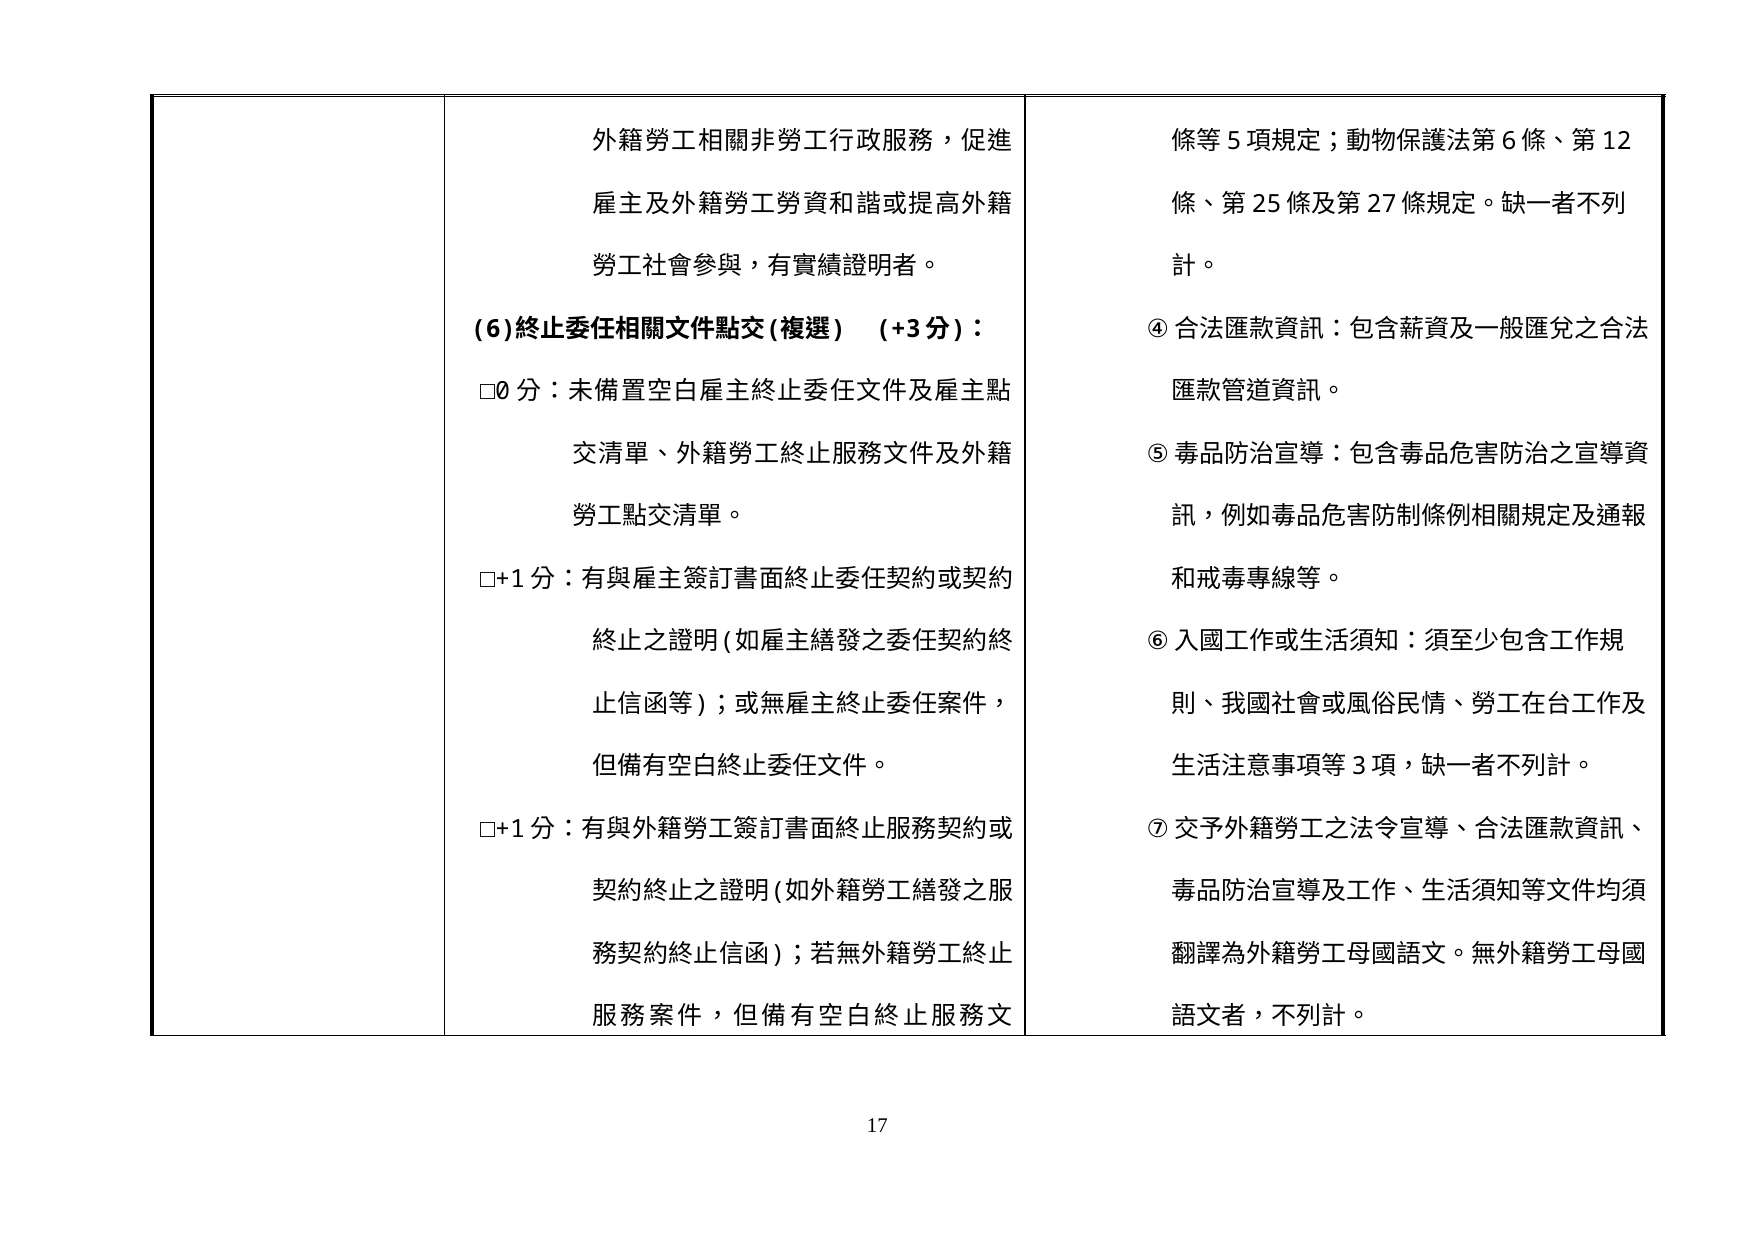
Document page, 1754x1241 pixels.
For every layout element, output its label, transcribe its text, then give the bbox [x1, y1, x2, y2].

table_cell [154, 97, 444, 1034]
table_cell 外籍勞工相關非勞工行政服務，促進雇主及外籍勞工勞資和諧或提高外籍勞工社會參與，有實績證明者。 (6)終止委任相關文件點交(複選) (+3分)： □0分：未備置空白雇主終止委任文件及雇主點交清單、外籍勞工終止服務文件及外籍勞工點交清單。 □+1分：有與雇主簽訂書面終止委任契約或契約終止之證明(如雇主繕發之委任契約終止信函等)；或無雇主終止委任案件，但備有空白終止委任文件。 □+1分：有與外籍勞工簽訂書面終止服務契約或契約終止之證明(如外籍勞工繕發之服務契約終止信函)；若無外籍勞工終止服務案件，但備有空白終止服務文 [445, 97, 1024, 1034]
table_cell 目的：促使仲介機構定期電話聯繫或親自訪視外籍勞工及雇主，提供相關諮詢服務，並保存紀錄；並使仲介機構主動及定期告知外籍勞工及雇主相關法令或聘僱外籍勞工應辦事項，另使仲介機構提供外籍勞工及雇主非勞工行政之輔導機制。 說明： 服務紀錄(含電子服務紀錄)、服務週期： （1）以抽查方式請仲介機構提出與外籍勞工及雇主聯繫或訪視紀錄，並檢視其服務內容及處理情形。 （2）評鑑人員可當場聯繫外籍勞工及雇主核對仲介機構是否確有聯繫或訪視紀錄。 （3）外籍勞工服務紀錄須記載詳實，並至少包括雇主姓名、外籍勞工姓名、處理經過、處理結果、外籍勞工簽名及服務人員簽章等項。缺少其中任何一項，視為不完整，不予計分。 （4）雇主服務紀錄須記載詳實，並至少包括雇主姓名、外籍勞工姓名、處理經過、處理結果、雇主簽名及服務人員簽章等項。缺少其中任何一項，視為不完整，不予計分。 （5）無服務紀錄或不符前項須記載事項之外籍勞工或雇主服務案件，不列計服務週期。 （6）服務週期係指外籍勞工入境日起至當年度12月31日止，仲介機構為雇主或外籍勞工提供服務之平均週期。 資訊週期、資訊紀錄： （1）以抽查方式請仲介機構提出提供雇主及外籍勞工資訊之紀錄，並檢視其提供方式及資訊內容。 （2）評鑑人員可當場聯繫雇主及外籍勞工核對仲介機構是否確有提供資訊。 （3）雇主部分： ①外籍勞工交付雇主紀錄表：於外籍勞工交付雇主時記載仲介機構交付雇主之文件資料及相關法令宣導文件等，並請雇主簽收。雇主未簽收者，不列計。 ②外籍勞工交付雇主紀錄表須完整記載服務人員簽章、雇主簽章及日期等3項。缺一者不列計。 ③雇主應辦事項：至少須包含辦理外籍勞工健檢、居留證展延及繳交健保費、就業安定費等5項規定及時間。缺一者不列計。 ④法令宣導：至少須包含「就業服務法」第5條、第54條、第55條及第57條等4項規定。缺一者不列計。 ⑤聘僱外籍勞工工作或生活管理須知：至少包含外籍勞工管理規則、外籍勞工來源國社會或風俗民情、外籍勞工工作及生活管理注意事項等3項。缺一者不列計。 （4）外籍勞工部分： ①外籍勞工報到紀錄表：於外籍勞工入國或交付雇主時，記載仲介機構交付外籍勞工之相關資料、法令宣導等文件，並請外籍勞工簽收。外籍勞工未簽名者不列計。 ②外籍勞工報到紀錄表須有中文及外籍勞工母國語文對照，並完整記載服務或雙語人員簽章、外籍勞工簽名或蓋章及日期等3項。缺一者不列計。 ③法令宣導：須至少包含「就業服務法」第5條、第54條、第55條、第57條及第73條等5項規定；動物保護法第6條、第12條、第25條及第27條規定。缺一者不列計。 ④合法匯款資訊：包含薪資及一般匯兌之合法匯款管道資訊。 ⑤毒品防治宣導：包含毒品危害防治之宣導資訊，例如毒品危害防制條例相關規定及通報和戒毒專線等。 ⑥入國工作或生活須知：須至少包含工作規則、我國社會或風俗民情、勞工在台工作及生活注意事項等3項，缺一者不列計。 ⑦交予外籍勞工之法令宣導、合法匯款資訊、毒品防治宣導及工作、生活須知等文件均須翻譯為外籍勞工母國語文。無外籍勞工母國語文者，不列計。 相關資訊須有交付雇主及外籍勞工之紀錄或證明，未能提供交付雇主及外籍勞工之相關證明者，不列計資訊週期。 資訊週期係當年度1月1日起至12月31日止，仲介機構提供雇主及外籍勞工資訊之平均週期。 提供外籍勞工及雇主非勞工行政服務： （1）請仲介機構提供外籍勞工及雇主於當年度1月1日起至12月31日止期間之非勞工行政服務資料，說明提供諮詢或輔導服務方式及相關資源聯繫管道。 （2）非勞工行政服務係指：非勞工主管機關主管事項（如：相關入出境問題、稅法、衛生醫療、心理諮詢、休閒文化等），其資源聯絡名冊係指為提供非勞工行政服務所運用之各項相關資源。 （3）非勞工行政服務須至少包含標準作業流程（SOP）、資源聯絡名冊及處理紀錄表等3項，缺一者不列計。 （4）資源聯絡名冊，至少建有資源單位、服務項目、聯絡方式、服務時間等項目資料，缺一者不列計。 （5）處理紀錄表內容應包含服務人員姓名、外籍勞工姓名、雇主姓名、諮詢輔導經過、諮詢輔導結果等5項。缺一者不列計。僅備置空白處理紀錄表者，不列計。 （6）評鑑人員可當場詢問員工、外籍勞工或雇主是否有資源聯絡名單、諮詢輔導機制。 （7）活動：至少應以書面說明（a）活動主題及內容（至少含時間、地點及舉辦方式）、（b）參與人員及單位團體、（c）照片或服務過程費用支出證明及（d）成果摘要等4者，缺一者不列計。如僅為訪視或資訊提供者，不列計。 終止委任文件須至少包含仲介機構簽章、雇主簽章及終止日期等3項。缺一者不列計。 終止服務文件須至少包含仲介機構簽章、外籍勞工簽章及終止日期等3項。缺一者不列計。 點交清單應包括：點交文件之名稱、日期，並經雇主簽章，缺一者不列計。 雇主(或外籍勞工)非以雙方合意簽定終止委任(服務)契約者，仲介機構仍應提供契約終止之證明(如雇主繕發之委任契約終止信函等)替代，且仍需提供已返還雇主文件之證明。 [1026, 97, 1661, 1034]
